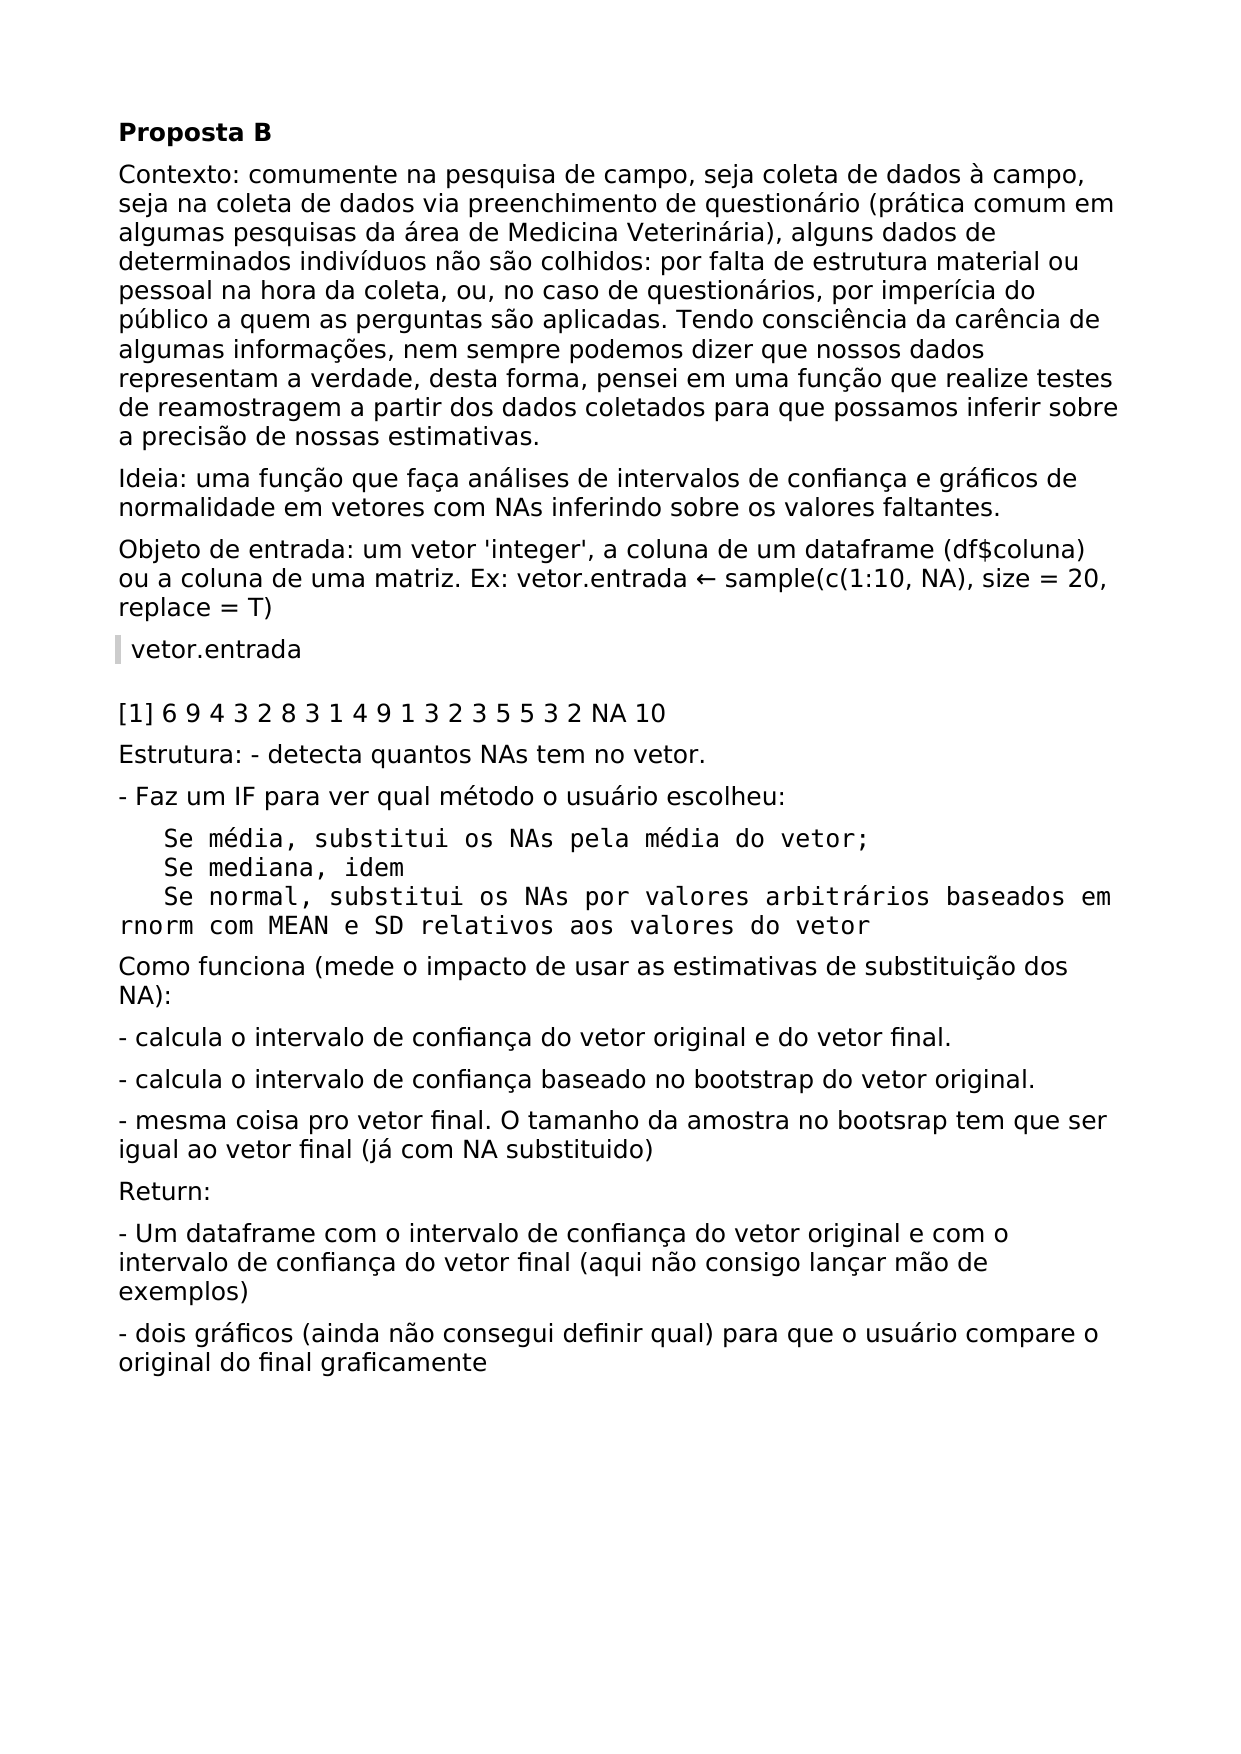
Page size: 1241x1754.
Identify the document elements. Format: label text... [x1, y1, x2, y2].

text - calcula o intervalo de confiança do vetor original e do vetor final. [118, 1023, 1122, 1052]
text - Um dataframe com o intervalo de confiança do vetor original e com o intervalo de confiança do vetor final (aqui não consigo lançar mão de exemplos) [118, 1219, 1122, 1307]
text - calcula o intervalo de confiança baseado no bootstrap do vetor original. [118, 1065, 1122, 1094]
text Se média, substitui os NAs pela média do vetor; Se mediana, idem Se normal, substitui os NAs por valores arbitrários baseados em rnorm com MEAN e SD relativos aos valores do vetor [118, 824, 1122, 941]
text - dois gráficos (ainda não consegui definir qual) para que o usuário compare o original do final graficamente [118, 1319, 1122, 1377]
subtitle Proposta B [118, 118, 1122, 147]
text Ideia: uma função que faça análises de intervalos de confiança e gráficos de normalidade em vetores com NAs inferindo sobre os valores faltantes. [118, 464, 1122, 522]
text Objeto de entrada: um vetor 'integer', a coluna de um dataframe (df$coluna) ou a coluna de uma matriz. Ex: vetor.entrada ← sample(c(1:10, NA), size = 20, replace = T) [118, 535, 1122, 622]
text Como funciona (mede o impacto de usar as estimativas de substituição dos NA): [118, 952, 1122, 1011]
text Return: [118, 1177, 1122, 1207]
table_header vetor.entrada [121, 635, 1122, 664]
text - Faz um IF para ver qual método o usuário escolheu: [118, 782, 1122, 811]
text Estrutura: - detecta quantos NAs tem no vetor. [118, 741, 1122, 770]
text - mesma coisa pro vetor final. O tamanho da amostra no bootsrap tem que ser igual ao vetor final (já com NA substituido) [118, 1107, 1122, 1165]
text [1] 6 9 4 3 2 8 3 1 4 9 1 3 2 3 5 5 3 2 NA 10 [118, 699, 1122, 728]
text Contexto: comumente na pesquisa de campo, seja coleta de dados à campo, seja na coleta de dados via preenchimento de questionário (prática comum em algumas pesquisas da área de Medicina Veterinária), alguns dados de determinados indivíduos não são colhidos: por falta de estrutura material ou pessoal na hora da coleta, ou, no caso de questionários, por imperícia do público a quem as perguntas são aplicadas. Tendo consciência da carência de algumas informações, nem sempre podemos dizer que nossos dados representam a verdade, desta forma, pensei em uma função que realize testes de reamostragem a partir dos dados coletados para que possamos inferir sobre a precisão de nossas estimativas. [118, 160, 1122, 451]
